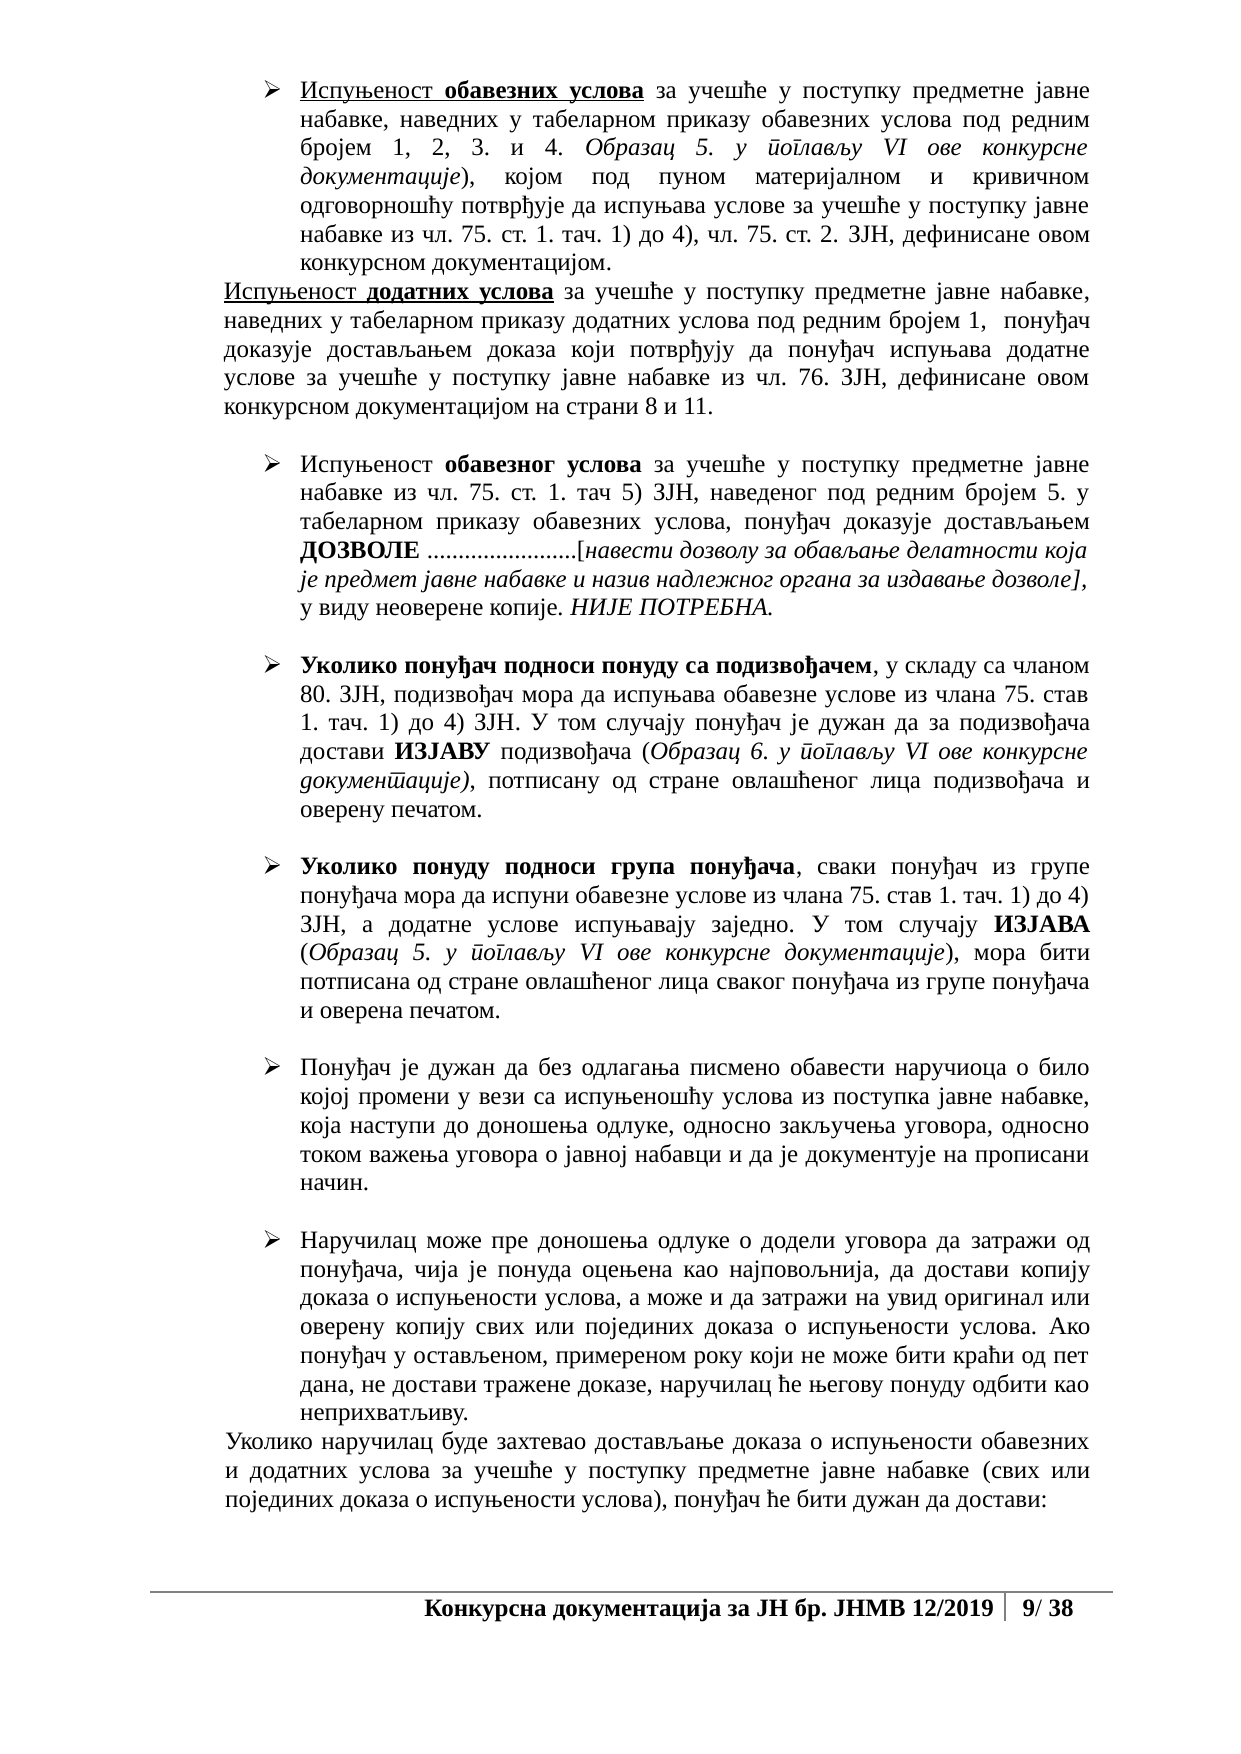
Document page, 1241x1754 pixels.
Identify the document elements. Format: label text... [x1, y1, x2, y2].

list Наручилац може пре доношења одлуке о додели уговора да затражи од понуђача, чија је понуда оцењена као најповољнија, да достави копију доказа о испуњености услова, а може и да затражи на увид оригинал или оверену копију свих или појединих доказа о испуњености услова. Ако понуђач у остављеном, примереном року који не може бити краћи од пет дана, не достави тражене доказе, наручилац ће његову понуду одбити као неприхватљиву. [262, 1225, 1090, 1426]
list Уколико понуђач подноси понуду са подизвођачем, у складу са чланом 80. ЗЈН, подизвођач мора да испуњава обавезне услове из члана 75. став 1. тач. 1) до 4) ЗЈН. У том случају понуђач је дужан да за подизвођача достави ИЗЈАВУ подизвођача (Образац 6. у поглављу VI ове конкурсне документације), потписану од стране овлашћеног лица подизвођача и оверену печатом. [262, 650, 1090, 822]
list Испуњеност обавезних услова за учешће у поступку предметне јавне набавке, наведних у табеларном приказу обавезних услова под редним бројем 1, 2, 3. и 4. Образац 5. у поглављу VI ове конкурсне документације), којом под пуном материјалном и кривичном одговорношћу потврђује да испуњава услове за учешће у поступку јавне набавке из чл. 75. ст. 1. тач. 1) до 4), чл. 75. ст. 2. ЗЈН, дефинисане овом конкурсном документацијом. [262, 75, 1090, 276]
list Понуђач је дужан да без одлагања писмено обавести наручиоца о било којој промени у вези са испуњеношћу услова из поступка јавне набавке, која наступи до доношења одлуке, односно закључења уговора, односно током важења уговора о јавној набавци и да је документује на прописани начин. [262, 1052, 1090, 1196]
list Испуњеност додатних услова за учешће у поступку предметне јавне набавке, наведних у табеларном приказу додатних услова под редним бројем 1, понуђач доказује достављањем доказа који потврђују да понуђач испуњава додатне услове за учешће у поступку јавне набавке из чл. 76. ЗЈН, дефинисане овом конкурсном документацијом на страни 8 и 11. [224, 276, 1090, 420]
list Уколико понуду подноси група понуђача, сваки понуђач из групе понуђача мора да испуни обавезне услове из члана 75. став 1. тач. 1) до 4) ЗЈН, а додатне услове испуњавају заједно. У том случају ИЗЈАВА (Образац 5. у поглављу VI ове конкурсне документације), мора бити потписана од стране овлашћеног лица сваког понуђача из групе понуђача и оверена печатом. [262, 851, 1090, 1024]
list Испуњеност обавезног услова за учешће у поступку предметне јавне набавке из чл. 75. ст. 1. тач 5) ЗЈН, наведеног под редним бројем 5. у табеларном приказу обавезних услова, понуђач доказује достављањем ДОЗВОЛЕ ........................[навести дозволу за обављање делатности која је предмет јавне набавке и назив надлежног органа за издавање дозволе], у виду неоверене копије. НИЈЕ ПОТРЕБНА. [262, 449, 1090, 621]
list Уколико наручилац буде захтевао достављање доказа о испуњености обавезних и додатних услова за учешће у поступку предметне јавне набавке (свих или појединих доказа о испуњености услова), понуђач ће бити дужан да достави: [225, 1426, 1090, 1512]
